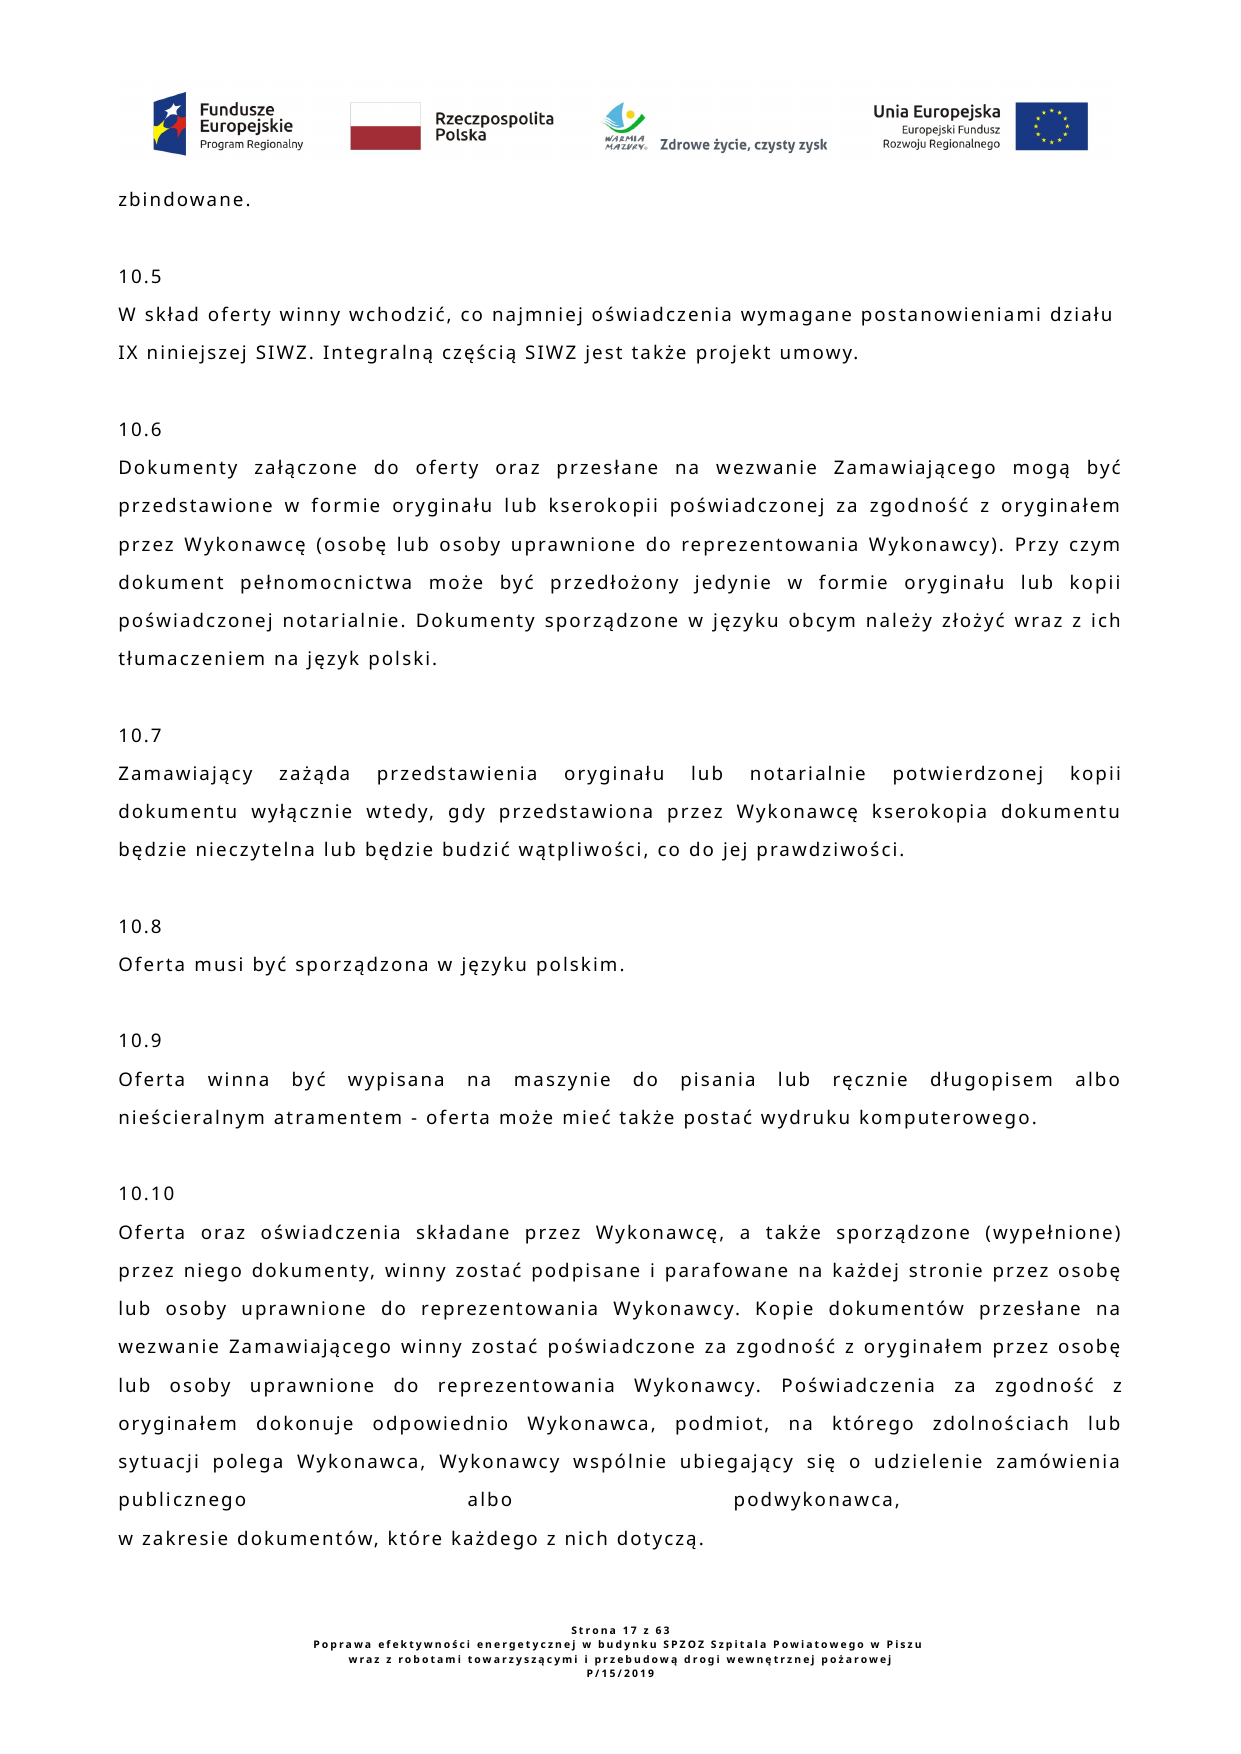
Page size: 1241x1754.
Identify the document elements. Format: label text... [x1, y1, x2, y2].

text Oferta oraz oświadczenia składane przez Wykonawcę, a także sporządzone (wypełnione) przez niego dokumenty, winny zostać podpisane i parafowane na każdej stronie przez osobę lub osoby uprawnione do reprezentowania Wykonawcy. Kopie dokumentów przesłane na wezwanie Zamawiającego winny zostać poświadczone za zgodność z oryginałem przez osobę lub osoby uprawnione do reprezentowania Wykonawcy. Poświadczenia za zgodność z oryginałem dokonuje odpowiednio Wykonawca, podmiot, na którego zdolnościach lub sytuacji polega Wykonawca, Wykonawcy wspólnie ubiegający się o udzielenie zamówienia publicznego albo podwykonawca, w zakresie dokumentów, które każdego z nich dotyczą. [118, 1219, 1122, 1550]
text zbindowane. [118, 174, 1122, 212]
text 10.6 [118, 416, 1122, 442]
text W skład oferty winny wchodzić, co najmniej oświadczenia wymagane postanowieniami działu IX niniejszej SIWZ. Integralną częścią SIWZ jest także projekt umowy. [118, 301, 1122, 365]
text Zamawiający zażąda przedstawienia oryginału lub notarialnie potwierdzonej kopii dokumentu wyłącznie wtedy, gdy przedstawiona przez Wykonawcę kserokopia dokumentu będzie nieczytelna lub będzie budzić wątpliwości, co do jej prawdziwości. [118, 760, 1122, 862]
text Oferta musi być sporządzona w języku polskim. [118, 951, 1122, 977]
text 10.5 [118, 263, 1122, 289]
text 10.8 [118, 913, 1122, 939]
text 10.10 [118, 1181, 1122, 1206]
text Oferta winna być wypisana na maszynie do pisania lub ręcznie długopisem albo nieścieralnym atramentem - oferta może mieć także postać wydruku komputerowego. [118, 1066, 1122, 1130]
text 10.7 [118, 722, 1122, 747]
text 10.9 [118, 1028, 1122, 1053]
text Dokumenty załączone do oferty oraz przesłane na wezwanie Zamawiającego mogą być przedstawione w formie oryginału lub kserokopii poświadczonej za zgodność z oryginałem przez Wykonawcę (osobę lub osoby uprawnione do reprezentowania Wykonawcy). Przy czym dokument pełnomocnictwa może być przedłożony jedynie w formie oryginału lub kopii poświadczonej notarialnie. Dokumenty sporządzone w języku obcym należy złożyć wraz z ich tłumaczeniem na język polski. [118, 454, 1122, 671]
